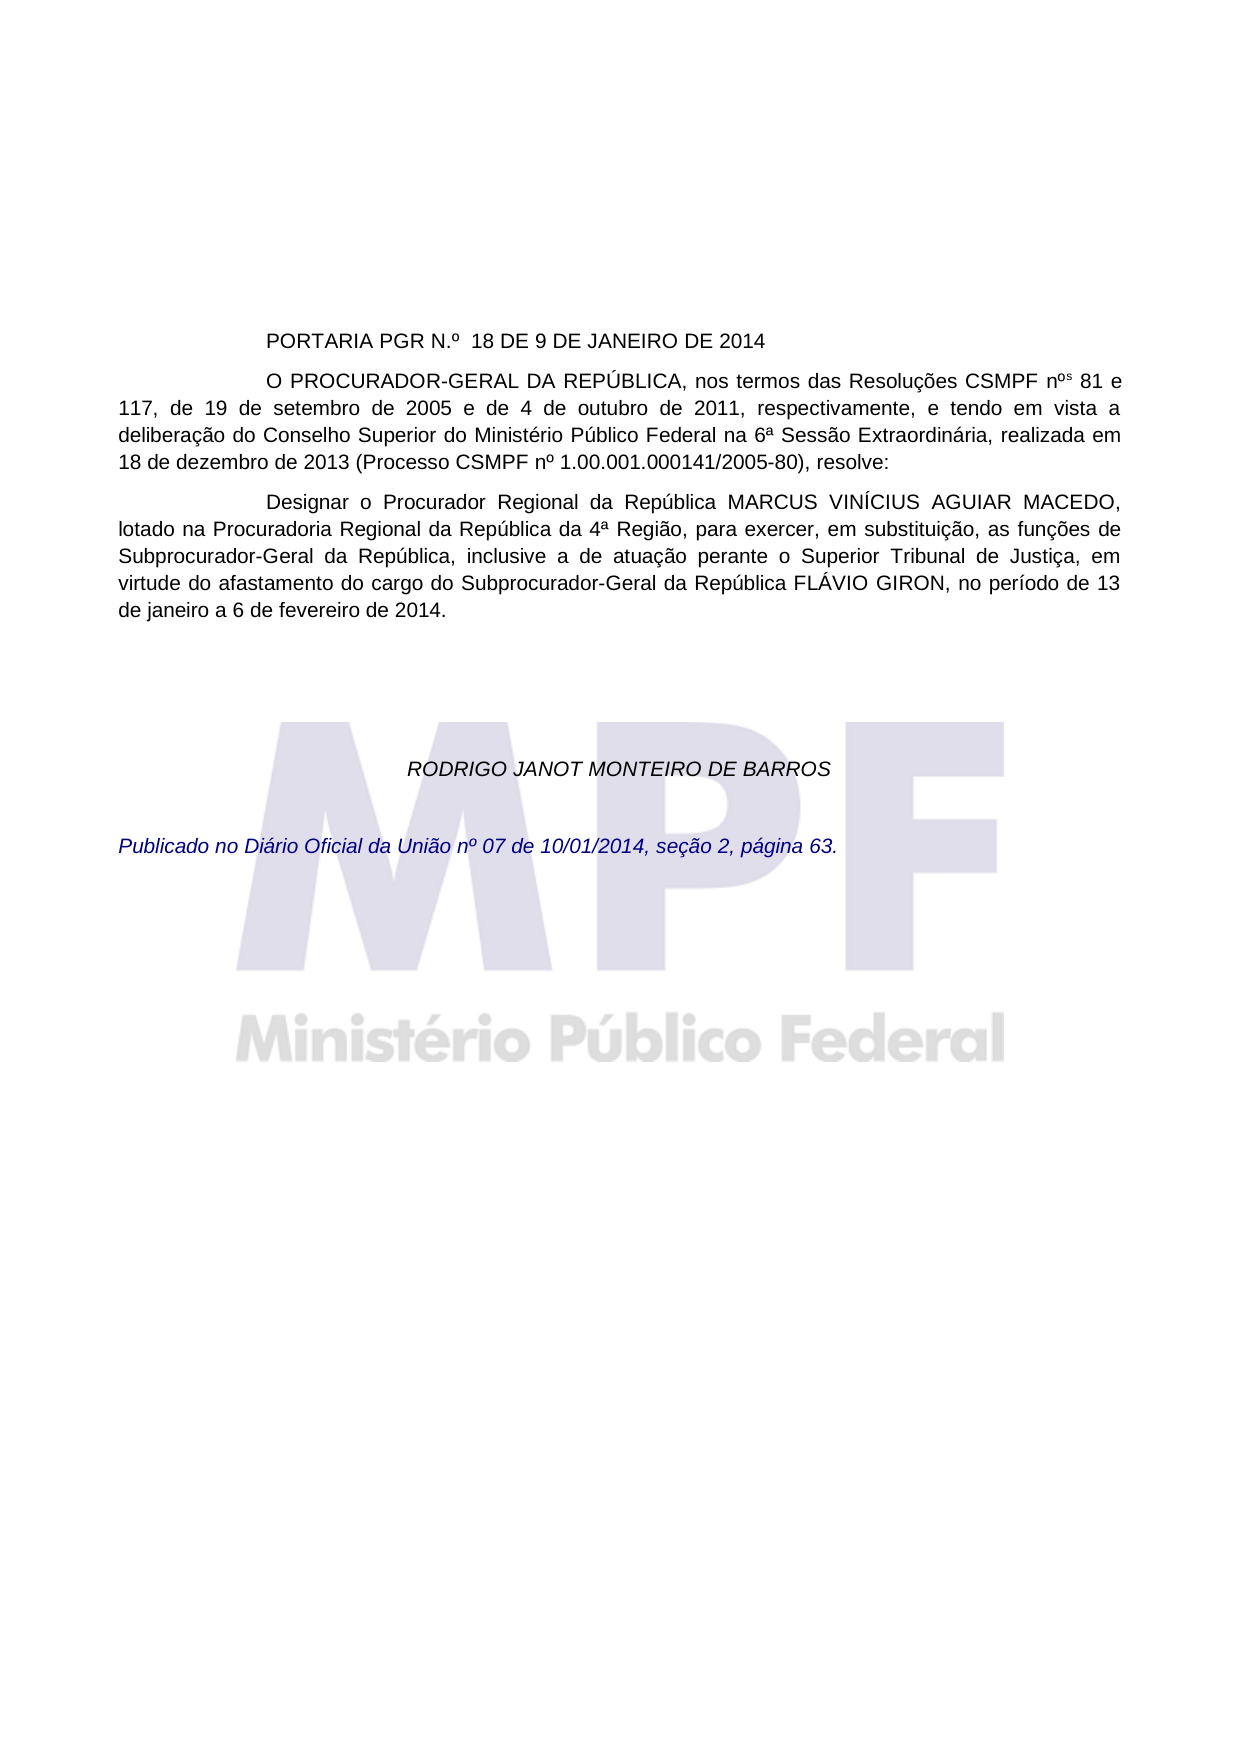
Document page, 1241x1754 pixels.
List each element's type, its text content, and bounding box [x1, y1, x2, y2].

text O PROCURADOR-GERAL DA REPÚBLICA, nos termos das Resoluções CSMPF nºs 81 e 117, de 19 de setembro de 2005 e de 4 de outubro de 2011, respectivamente, e tendo em vista a deliberação do Conselho Superior do Ministério Público Federal na 6ª Sessão Extraordinária, realizada em 18 de dezembro de 2013 (Processo CSMPF nº 1.00.001.000141/2005-80), resolve: [118, 367, 1122, 475]
text PORTARIA PGR N.º 18 DE 9 DE JANEIRO DE 2014 [118, 327, 1122, 354]
picture [236, 721, 1004, 754]
text Publicado no Diário Oficial da União nº 07 de 10/01/2014, seção 2, página 63. [118, 833, 1220, 858]
picture [236, 858, 1004, 1062]
picture [236, 781, 1004, 833]
text RODRIGO JANOT MONTEIRO DE BARROS [118, 754, 1122, 781]
text Designar o Procurador Regional da República MARCUS VINÍCIUS AGUIAR MACEDO, lotado na Procuradoria Regional da República da 4ª Região, para exercer, em substituição, as funções de Subprocurador-Geral da República, inclusive a de atuação perante o Superior Tribunal de Justiça, em virtude do afastamento do cargo do Subprocurador-Geral da República FLÁVIO GIRON, no período de 13 de janeiro a 6 de fevereiro de 2014. [118, 488, 1122, 623]
